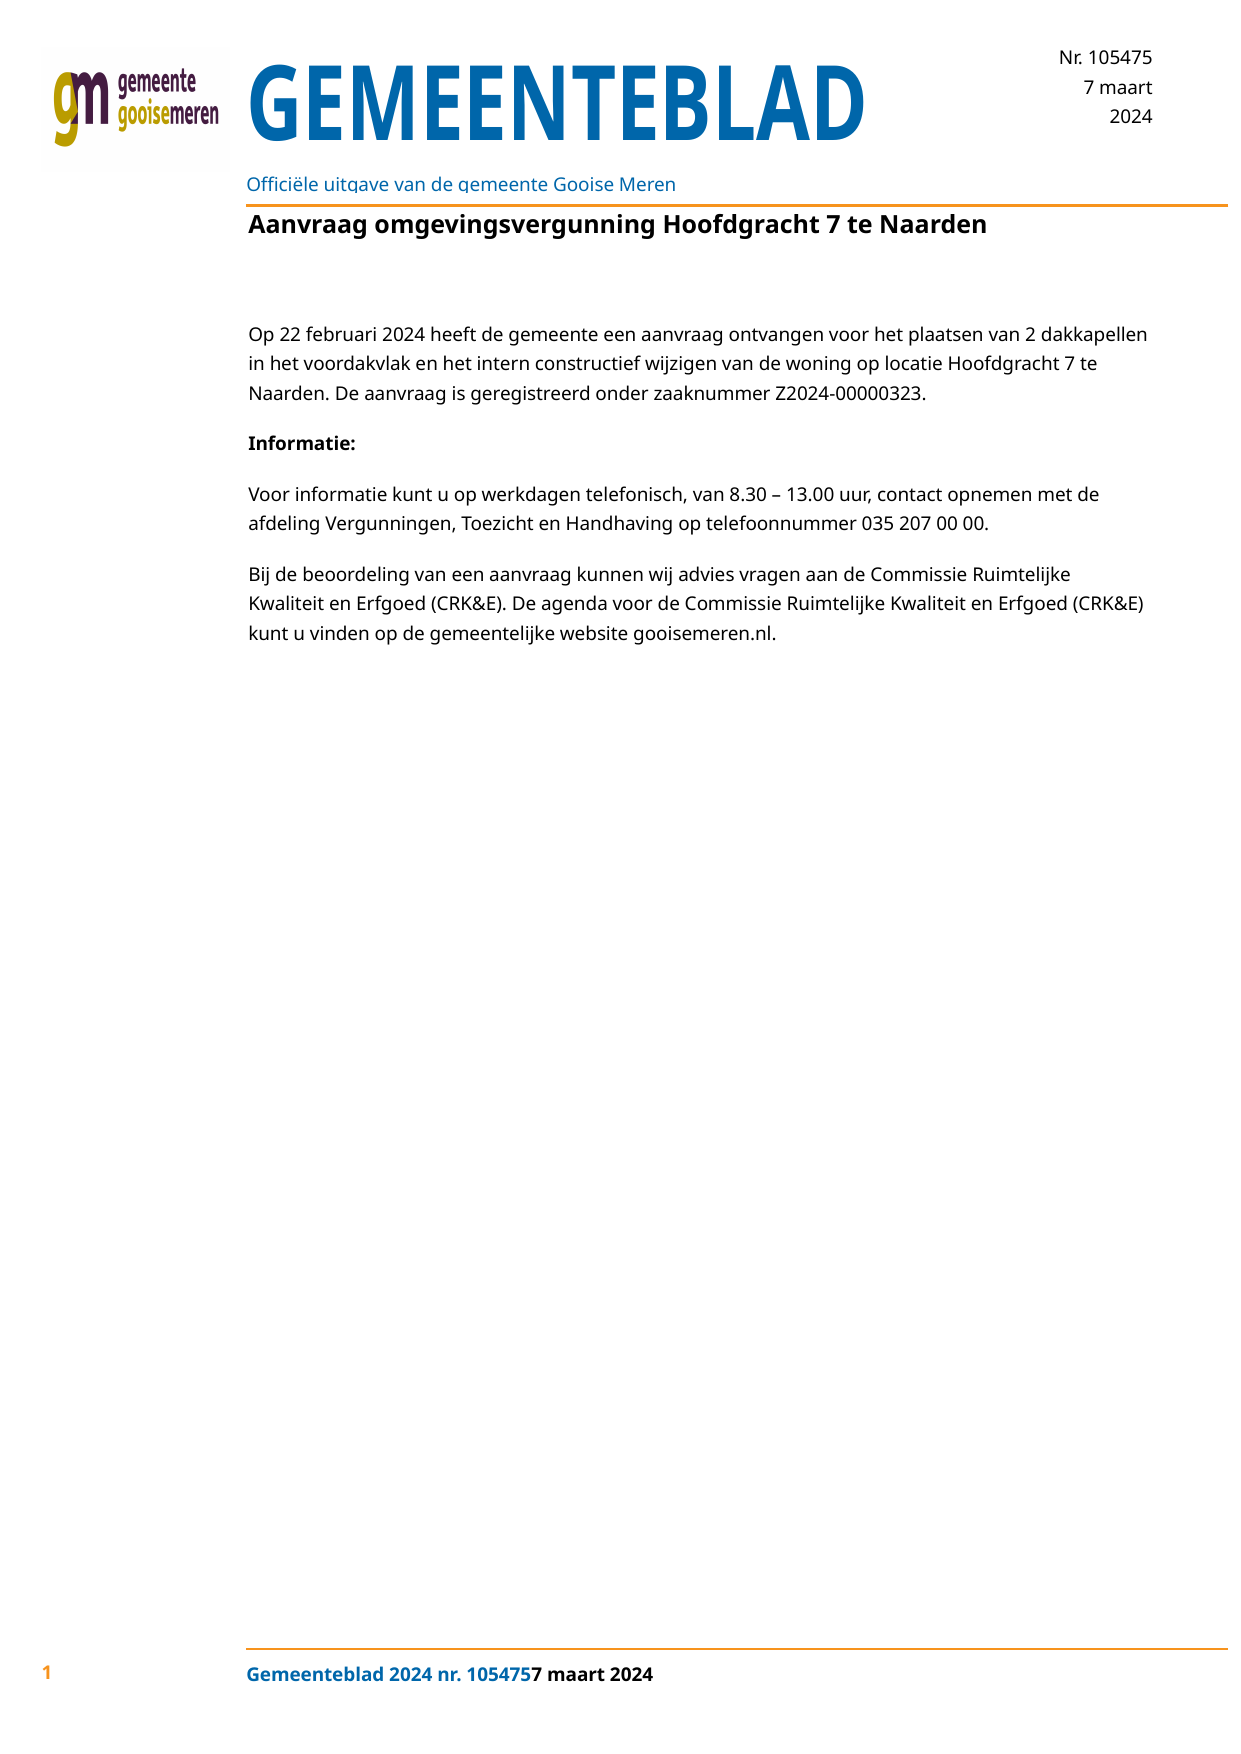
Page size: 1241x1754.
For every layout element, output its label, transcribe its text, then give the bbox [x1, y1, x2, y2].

picture [41, 47, 231, 172]
text Op 22 februari 2024 heeft de gemeente een aanvraag ontvangen voor het plaatsen van 2 dakkapellen in het voordakvlak en het intern constructief wijzigen van de woning op locatie Hoofdgracht 7 te Naarden. De aanvraag is geregistreerd onder zaaknummer Z2024-00000323. [248, 321, 1152, 406]
text Informatie: [248, 430, 1152, 456]
text Aanvraag omgevingsvergunning Hoofdgracht 7 te Naarden [248, 207, 1152, 241]
text Bij de beoordeling van een aanvraag kunnen wij advies vragen aan de Commissie Ruimtelijke Kwaliteit en Erfgoed (CRK&E). De agenda voor de Commissie Ruimtelijke Kwaliteit en Erfgoed (CRK&E) kunt u vinden op de gemeentelijke website gooisemeren.nl. [248, 561, 1152, 646]
text Voor informatie kunt u op werkdagen telefonisch, van 8.30 – 13.00 uur, contact opnemen met de afdeling Vergunningen, Toezicht en Handhaving op telefoonnummer 035 207 00 00. [248, 481, 1152, 536]
